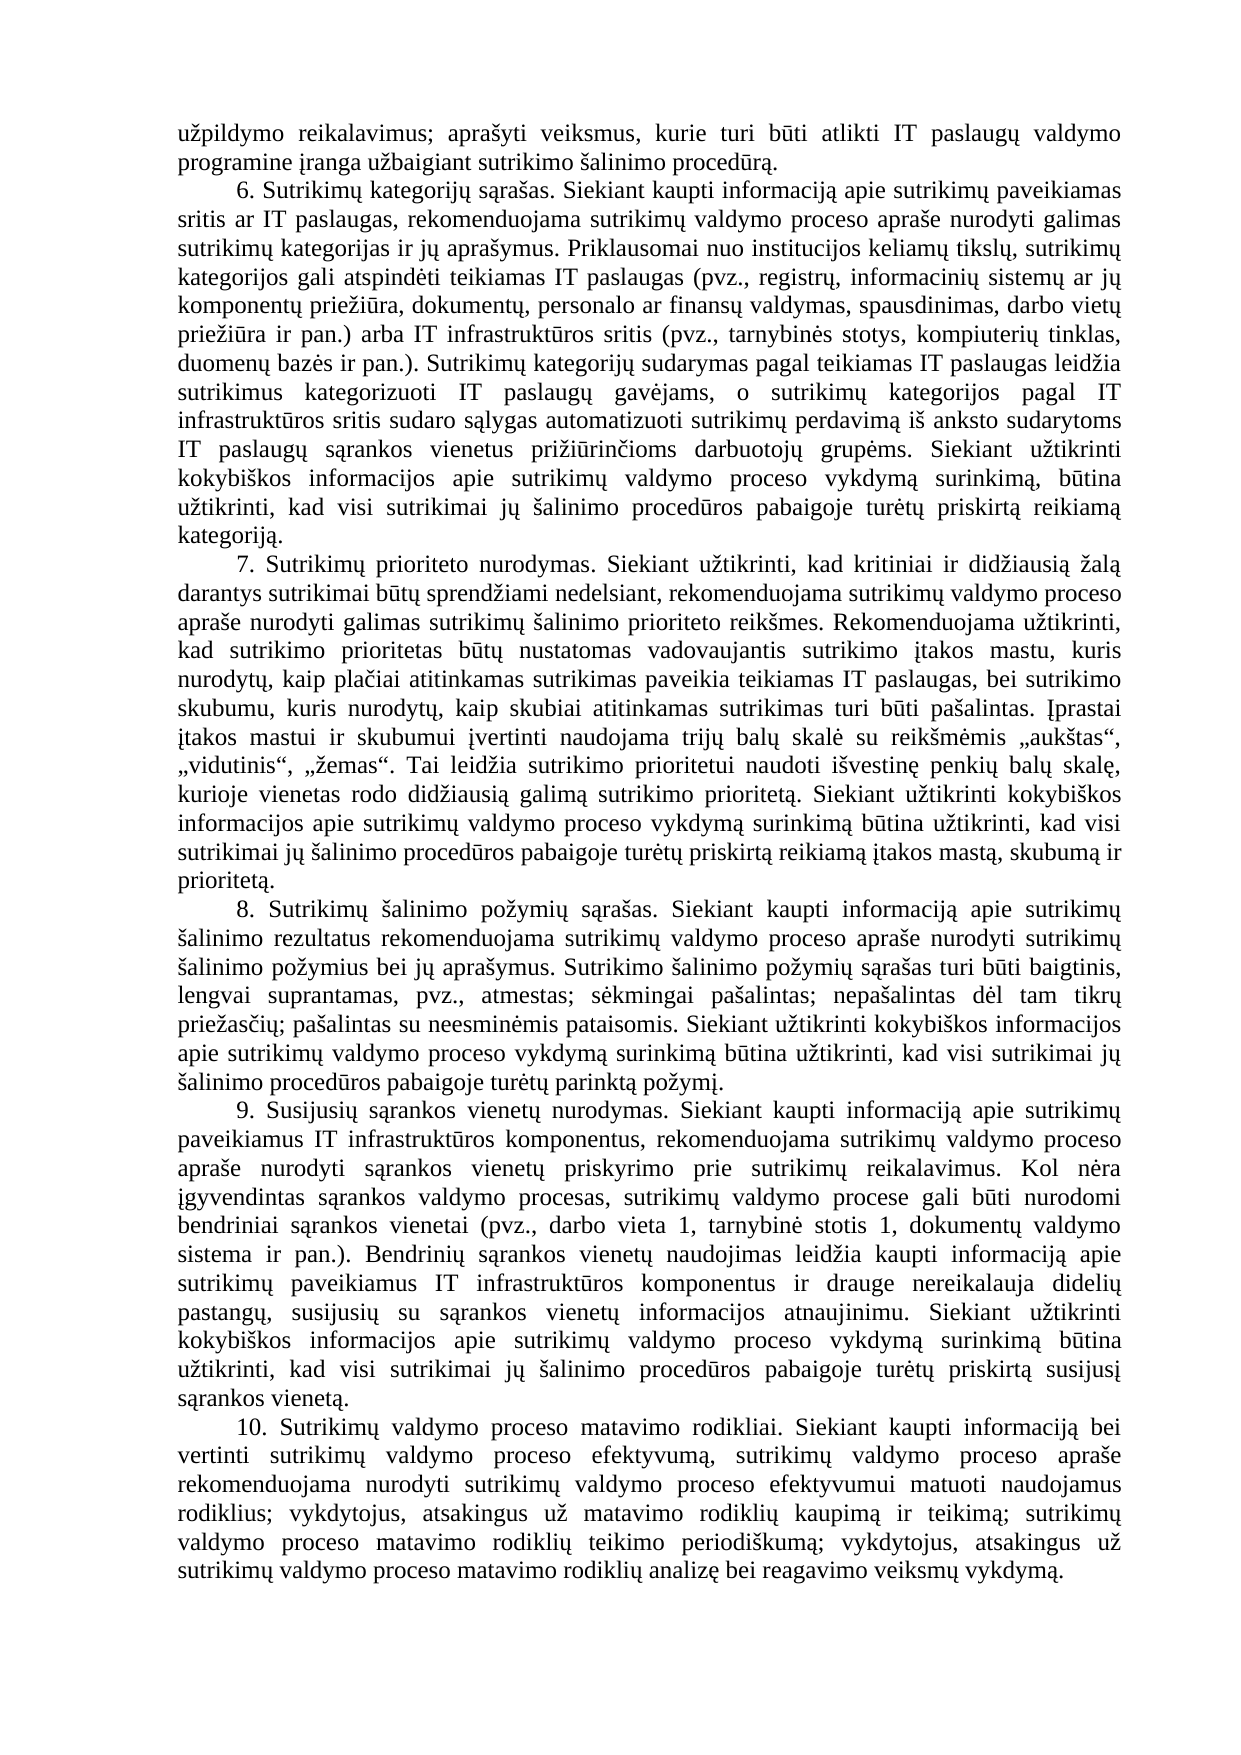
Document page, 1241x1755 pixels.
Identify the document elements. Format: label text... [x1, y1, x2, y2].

text 8. Sutrikimų šalinimo požymių sąrašas. Siekiant kaupti informaciją apie sutrikimų šalinimo rezultatus rekomenduojama sutrikimų valdymo proceso apraše nurodyti sutrikimų šalinimo požymius bei jų aprašymus. Sutrikimo šalinimo požymių sąrašas turi būti baigtinis, lengvai suprantamas, pvz., atmestas; sėkmingai pašalintas; nepašalintas dėl tam tikrų priežasčių; pašalintas su neesminėmis pataisomis. Siekiant užtikrinti kokybiškos informacijos apie sutrikimų valdymo proceso vykdymą surinkimą būtina užtikrinti, kad visi sutrikimai jų šalinimo procedūros pabaigoje turėtų parinktą požymį. [177, 894, 1122, 1096]
text 6. Sutrikimų kategorijų sąrašas. Siekiant kaupti informaciją apie sutrikimų paveikiamas sritis ar IT paslaugas, rekomenduojama sutrikimų valdymo proceso apraše nurodyti galimas sutrikimų kategorijas ir jų aprašymus. Priklausomai nuo institucijos keliamų tikslų, sutrikimų kategorijos gali atspindėti teikiamas IT paslaugas (pvz., registrų, informacinių sistemų ar jų komponentų priežiūra, dokumentų, personalo ar finansų valdymas, spausdinimas, darbo vietų priežiūra ir pan.) arba IT infrastruktūros sritis (pvz., tarnybinės stotys, kompiuterių tinklas, duomenų bazės ir pan.). Sutrikimų kategorijų sudarymas pagal teikiamas IT paslaugas leidžia sutrikimus kategorizuoti IT paslaugų gavėjams, o sutrikimų kategorijos pagal IT infrastruktūros sritis sudaro sąlygas automatizuoti sutrikimų perdavimą iš anksto sudarytoms IT paslaugų sąrankos vienetus prižiūrinčioms darbuotojų grupėms. Siekiant užtikrinti kokybiškos informacijos apie sutrikimų valdymo proceso vykdymą surinkimą, būtina užtikrinti, kad visi sutrikimai jų šalinimo procedūros pabaigoje turėtų priskirtą reikiamą kategoriją. [177, 176, 1122, 549]
text 9. Susijusių sąrankos vienetų nurodymas. Siekiant kaupti informaciją apie sutrikimų paveikiamus IT infrastruktūros komponentus, rekomenduojama sutrikimų valdymo proceso apraše nurodyti sąrankos vienetų priskyrimo prie sutrikimų reikalavimus. Kol nėra įgyvendintas sąrankos valdymo procesas, sutrikimų valdymo procese gali būti nurodomi bendriniai sąrankos vienetai (pvz., darbo vieta 1, tarnybinė stotis 1, dokumentų valdymo sistema ir pan.). Bendrinių sąrankos vienetų naudojimas leidžia kaupti informaciją apie sutrikimų paveikiamus IT infrastruktūros komponentus ir drauge nereikalauja didelių pastangų, susijusių su sąrankos vienetų informacijos atnaujinimu. Siekiant užtikrinti kokybiškos informacijos apie sutrikimų valdymo proceso vykdymą surinkimą būtina užtikrinti, kad visi sutrikimai jų šalinimo procedūros pabaigoje turėtų priskirtą susijusį sąrankos vienetą. [177, 1096, 1122, 1412]
text 7. Sutrikimų prioriteto nurodymas. Siekiant užtikrinti, kad kritiniai ir didžiausią žalą darantys sutrikimai būtų sprendžiami nedelsiant, rekomenduojama sutrikimų valdymo proceso apraše nurodyti galimas sutrikimų šalinimo prioriteto reikšmes. Rekomenduojama užtikrinti, kad sutrikimo prioritetas būtų nustatomas vadovaujantis sutrikimo įtakos mastu, kuris nurodytų, kaip plačiai atitinkamas sutrikimas paveikia teikiamas IT paslaugas, bei sutrikimo skubumu, kuris nurodytų, kaip skubiai atitinkamas sutrikimas turi būti pašalintas. Įprastai įtakos mastui ir skubumui įvertinti naudojama trijų balų skalė su reikšmėmis „aukštas“, „vidutinis“, „žemas“. Tai leidžia sutrikimo prioritetui naudoti išvestinę penkių balų skalę, kurioje vienetas rodo didžiausią galimą sutrikimo prioritetą. Siekiant užtikrinti kokybiškos informacijos apie sutrikimų valdymo proceso vykdymą surinkimą būtina užtikrinti, kad visi sutrikimai jų šalinimo procedūros pabaigoje turėtų priskirtą reikiamą įtakos mastą, skubumą ir prioritetą. [177, 549, 1122, 894]
text užpildymo reikalavimus; aprašyti veiksmus, kurie turi būti atlikti IT paslaugų valdymo programine įranga užbaigiant sutrikimo šalinimo procedūrą. [177, 118, 1122, 176]
text 10. Sutrikimų valdymo proceso matavimo rodikliai. Siekiant kaupti informaciją bei vertinti sutrikimų valdymo proceso efektyvumą, sutrikimų valdymo proceso apraše rekomenduojama nurodyti sutrikimų valdymo proceso efektyvumui matuoti naudojamus rodiklius; vykdytojus, atsakingus už matavimo rodiklių kaupimą ir teikimą; sutrikimų valdymo proceso matavimo rodiklių teikimo periodiškumą; vykdytojus, atsakingus už sutrikimų valdymo proceso matavimo rodiklių analizę bei reagavimo veiksmų vykdymą. [177, 1412, 1122, 1584]
